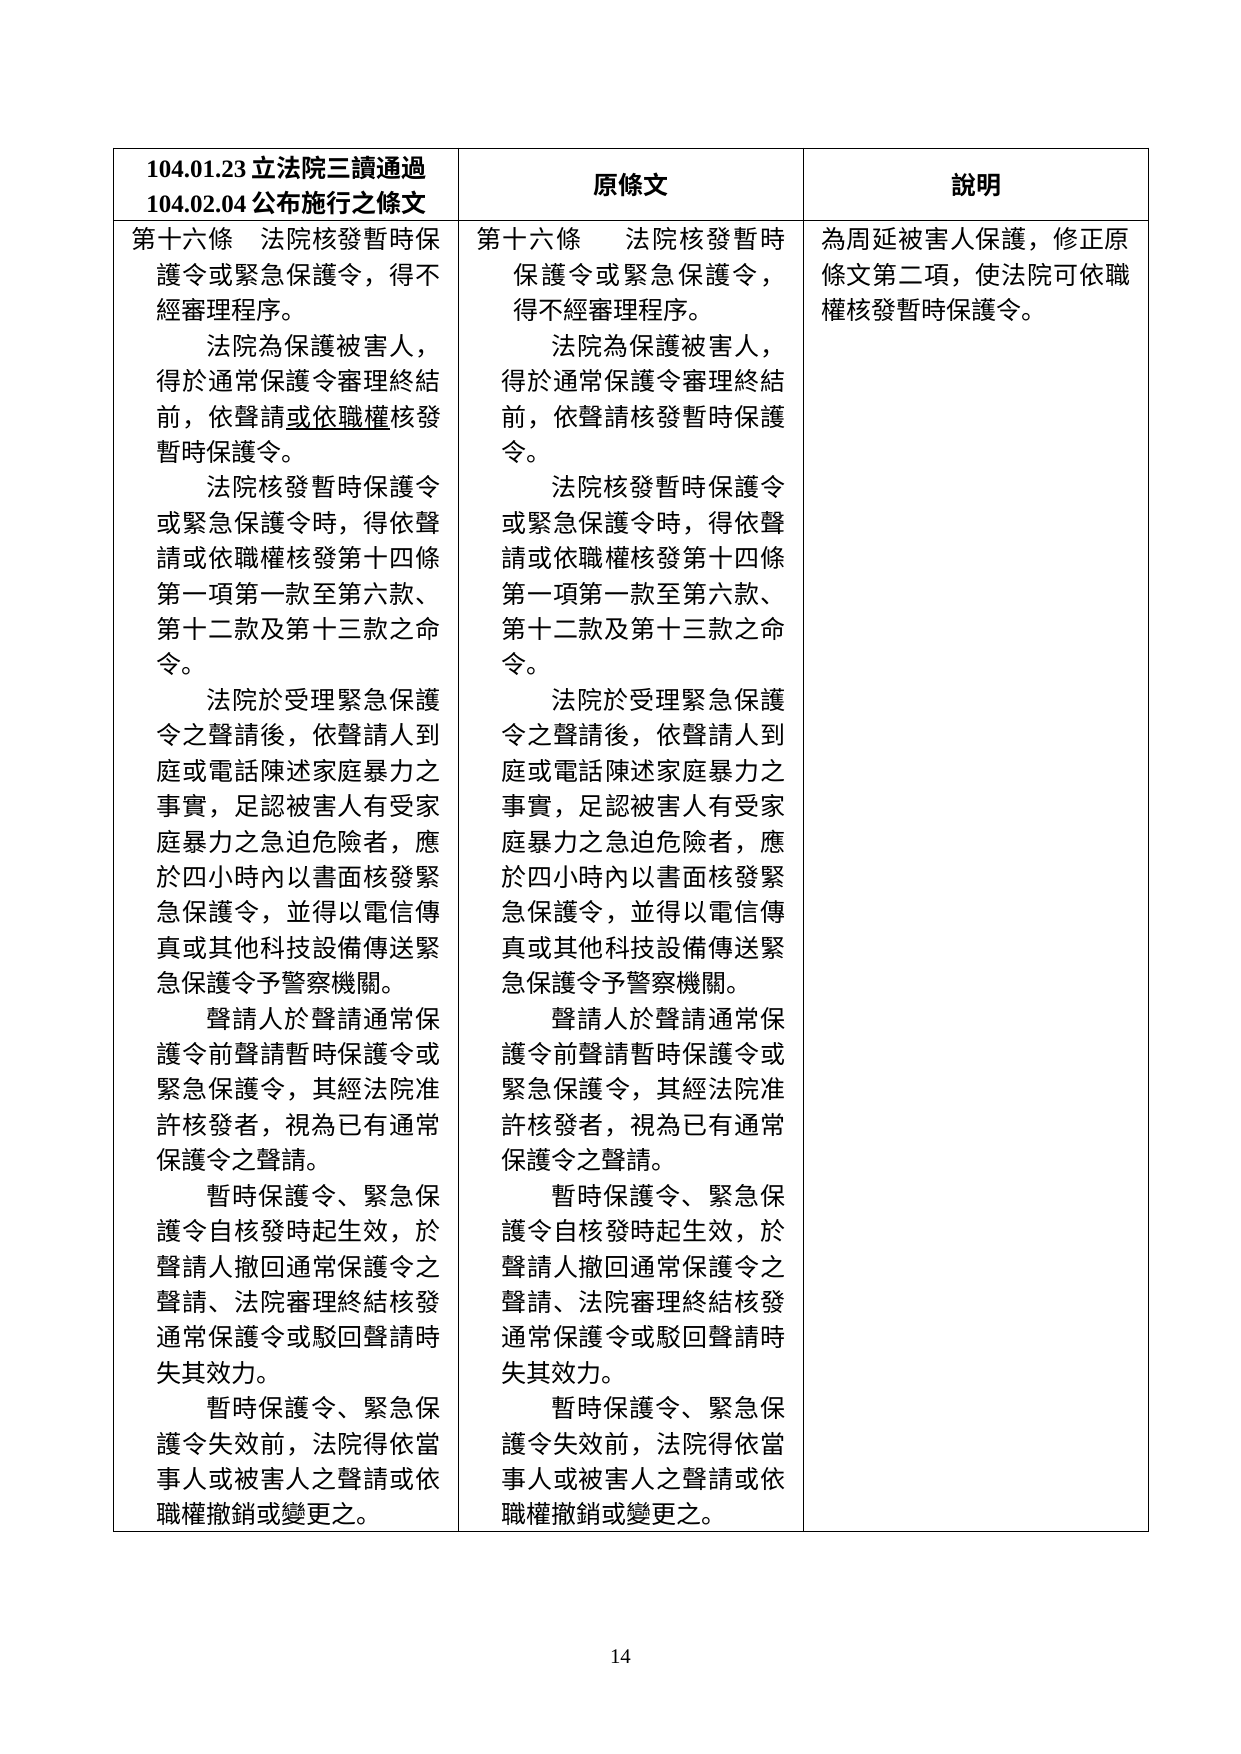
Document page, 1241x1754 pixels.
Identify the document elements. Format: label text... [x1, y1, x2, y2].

table_header 104.01.23立法院三讀通過 104.02.04公布施行之條文 [114, 149, 458, 219]
table_cell 第十六條 法院核發暫時保護令或緊急保護令，得不經審理程序。 法院為保護被害人，得於通常保護令審理終結前，依聲請核發暫時保護令。 法院核發暫時保護令或緊急保護令時，得依聲請或依職權核發第十四條第一項第一款至第六款、第十二款及第十三款之命令。 法院於受理緊急保護令之聲請後，依聲請人到庭或電話陳述家庭暴力之事實，足認被害人有受家庭暴力之急迫危險者，應於四小時內以書面核發緊急保護令，並得以電信傳真或其他科技設備傳送緊急保護令予警察機關。 聲請人於聲請通常保護令前聲請暫時保護令或緊急保護令，其經法院准許核發者，視為已有通常保護令之聲請。 暫時保護令、緊急保護令自核發時起生效，於聲請人撤回通常保護令之聲請、法院審理終結核發通常保護令或駁回聲請時失其效力。 暫時保護令、緊急保護令失效前，法院得依當事人或被害人之聲請或依職權撤銷或變更之。 [459, 221, 803, 1531]
table_cell 為周延被害人保護，修正原條文第二項，使法院可依職權核發暫時保護令。 [804, 221, 1148, 1531]
table_cell 第十六條 法院核發暫時保護令或緊急保護令，得不經審理程序。 法院為保護被害人，得於通常保護令審理終結前，依聲請或依職權核發暫時保護令。 法院核發暫時保護令或緊急保護令時，得依聲請或依職權核發第十四條第一項第一款至第六款、第十二款及第十三款之命令。 法院於受理緊急保護令之聲請後，依聲請人到庭或電話陳述家庭暴力之事實，足認被害人有受家庭暴力之急迫危險者，應於四小時內以書面核發緊急保護令，並得以電信傳真或其他科技設備傳送緊急保護令予警察機關。 聲請人於聲請通常保護令前聲請暫時保護令或緊急保護令，其經法院准許核發者，視為已有通常保護令之聲請。 暫時保護令、緊急保護令自核發時起生效，於聲請人撤回通常保護令之聲請、法院審理終結核發通常保護令或駁回聲請時失其效力。 暫時保護令、緊急保護令失效前，法院得依當事人或被害人之聲請或依職權撤銷或變更之。 [114, 221, 458, 1531]
table_header 原條文 [459, 149, 803, 219]
table_header 說明 [804, 149, 1148, 219]
